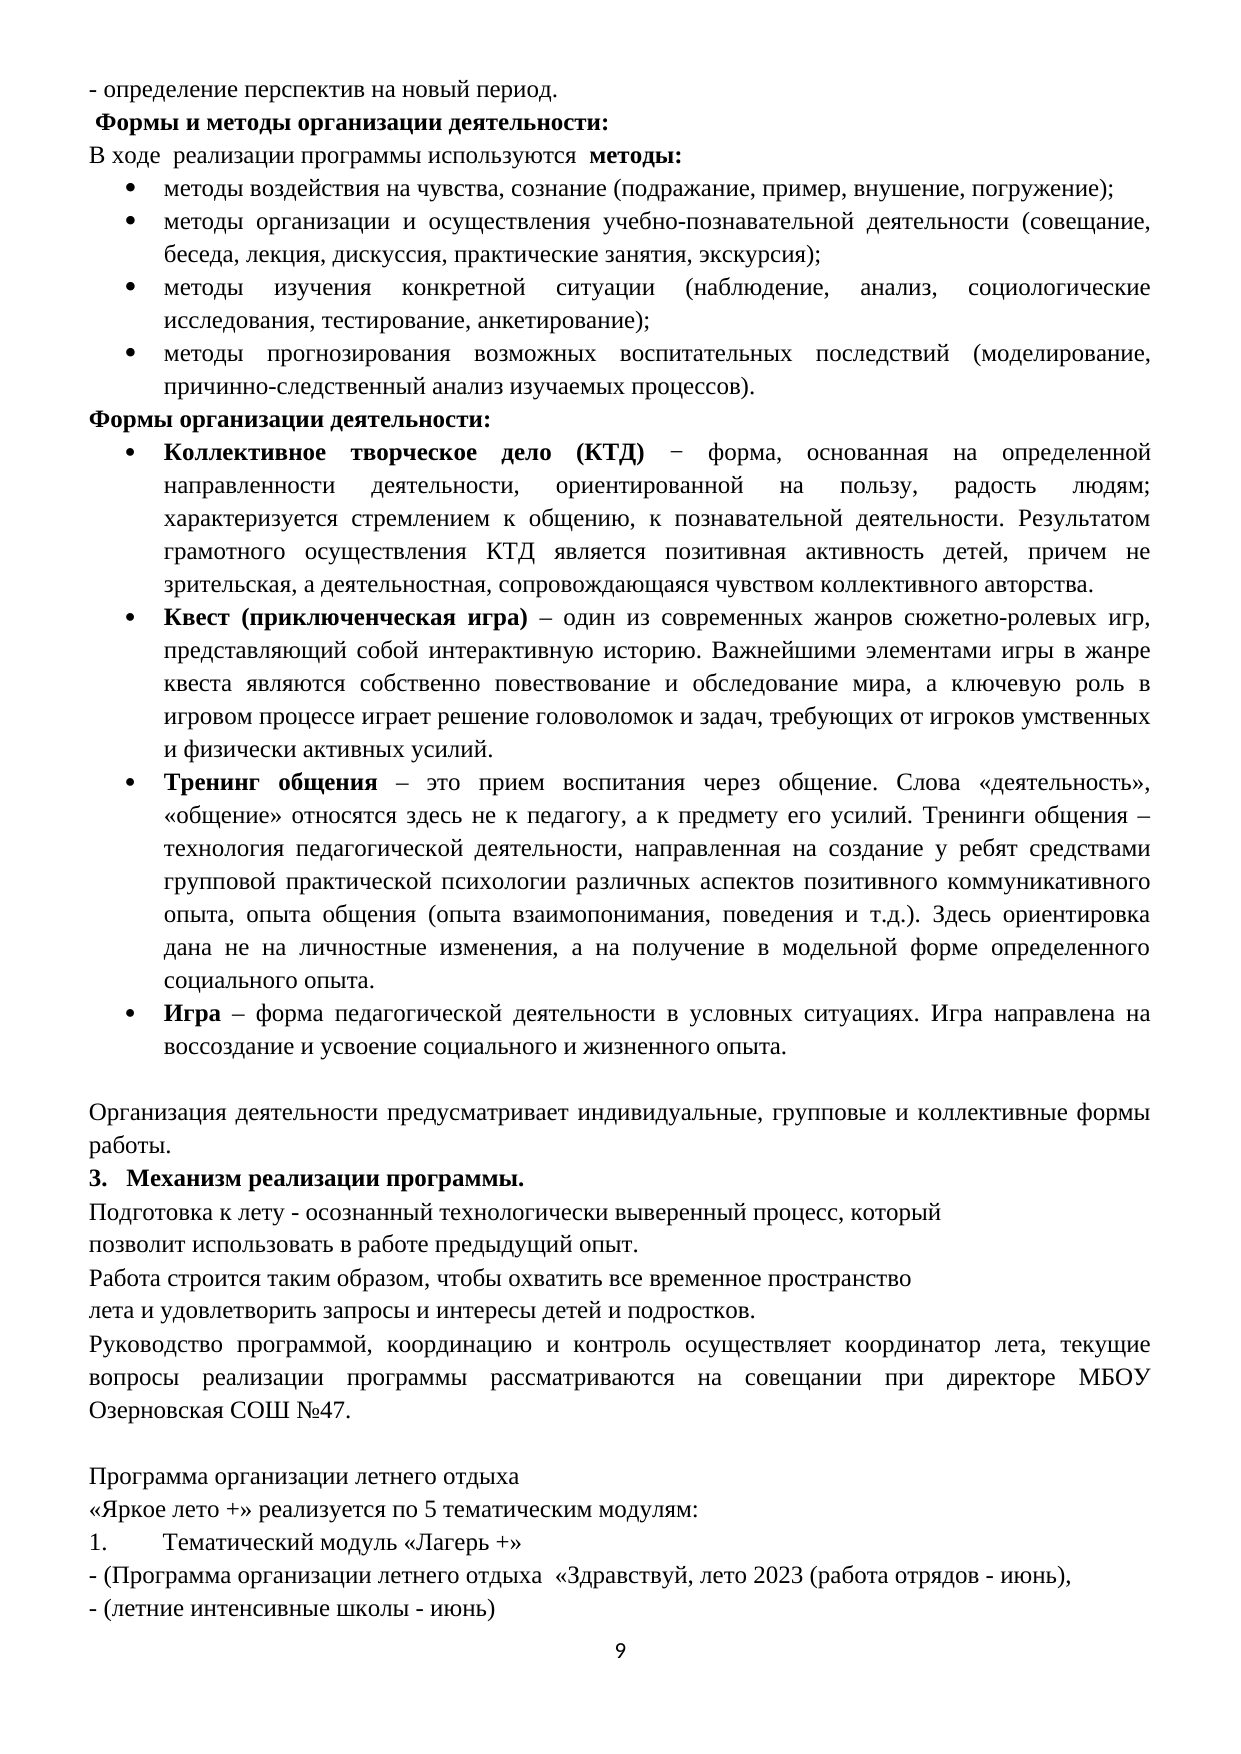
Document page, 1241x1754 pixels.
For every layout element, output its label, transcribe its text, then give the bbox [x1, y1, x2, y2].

text - определение перспектив на новый период. [89, 74, 1152, 103]
text Программа организации летнего отдыха [89, 1461, 1152, 1489]
text Формы организации деятельности: [89, 404, 1152, 433]
text позволит использовать в работе предыдущий опыт. [89, 1229, 1152, 1258]
list Коллективное творческое дело (КТД) − форма, основанная на определенной направленности деятельности, ориентированной на пользу, радость людям; характеризуется стремлением к общению, к познавательной деятельности. Результатом грамотного осуществления КТД является позитивная активность детей, причем не зрительская, а деятельностная, сопровождающаяся чувством коллективного авторства. [126, 437, 1152, 598]
list Тренинг общения – это прием воспитания через общение. Слова «деятельность», «общение» относятся здесь не к педагогу, а к предмету его усилий. Тренинги общения –технология педагогической деятельности, направленная на создание у ребят средствами групповой практической психологии различных аспектов позитивного коммуникативного опыта, опыта общения (опыта взаимопонимания, поведения и т.д.). Здесь ориентировка дана не на личностные изменения, а на получение в модельной форме определенного социального опыта. [126, 767, 1152, 994]
text - (летние интенсивные школы - июнь) [89, 1593, 1152, 1622]
list Механизм реализации программы. [89, 1163, 1152, 1192]
list методы воздействия на чувства, сознание (подражание, пример, внушение, погружение); [126, 173, 1152, 202]
text 1. Тематический модуль «Лагерь +» [89, 1527, 1152, 1556]
text - (Программа организации летнего отдыха «Здравствуй, лето 2023 (работа отрядов - июнь), [89, 1560, 1152, 1588]
list методы организации и осуществления учебно-познавательной деятельности (совещание, беседа, лекция, дискуссия, практические занятия, экскурсия); [126, 206, 1152, 268]
text «Яркое лето +» реализуется по 5 тематическим модулям: [89, 1494, 1152, 1522]
list методы изучения конкретной ситуации (наблюдение, анализ, социологические исследования, тестирование, анкетирование); [126, 272, 1152, 334]
text Организация деятельности предусматривает индивидуальные, групповые и коллективные формы работы. [89, 1097, 1152, 1159]
text В ходе реализации программы используются методы: [89, 140, 1152, 169]
text Подготовка к лету - осознанный технологически выверенный процесс, который [89, 1197, 1152, 1225]
text Работа строится таким образом, чтобы охватить все временное пространство [89, 1263, 1152, 1291]
list Квест (приключенческая игра) – один из современных жанров сюжетно-ролевых игр, представляющий собой интерактивную историю. Важнейшими элементами игры в жанре квеста являются собственно повествование и обследование мира, а ключевую роль в игровом процессе играет решение головоломок и задач, требующих от игроков умственных и физически активных усилий. [126, 602, 1152, 763]
text Формы и методы организации деятельности: [89, 107, 1152, 136]
text Руководство программой, координацию и контроль осуществляет координатор лета, текущие вопросы реализации программы рассматриваются на совещании при директоре МБОУ Озерновская СОШ №47. [89, 1329, 1152, 1423]
list методы прогнозирования возможных воспитательных последствий (моделирование, причинно-следственный анализ изучаемых процессов). [126, 338, 1152, 400]
text лета и удовлетворить запросы и интересы детей и подростков. [89, 1296, 1152, 1324]
list Игра – форма педагогической деятельности в условных ситуациях. Игра направлена на воссоздание и усвоение социального и жизненного опыта. [126, 998, 1152, 1060]
